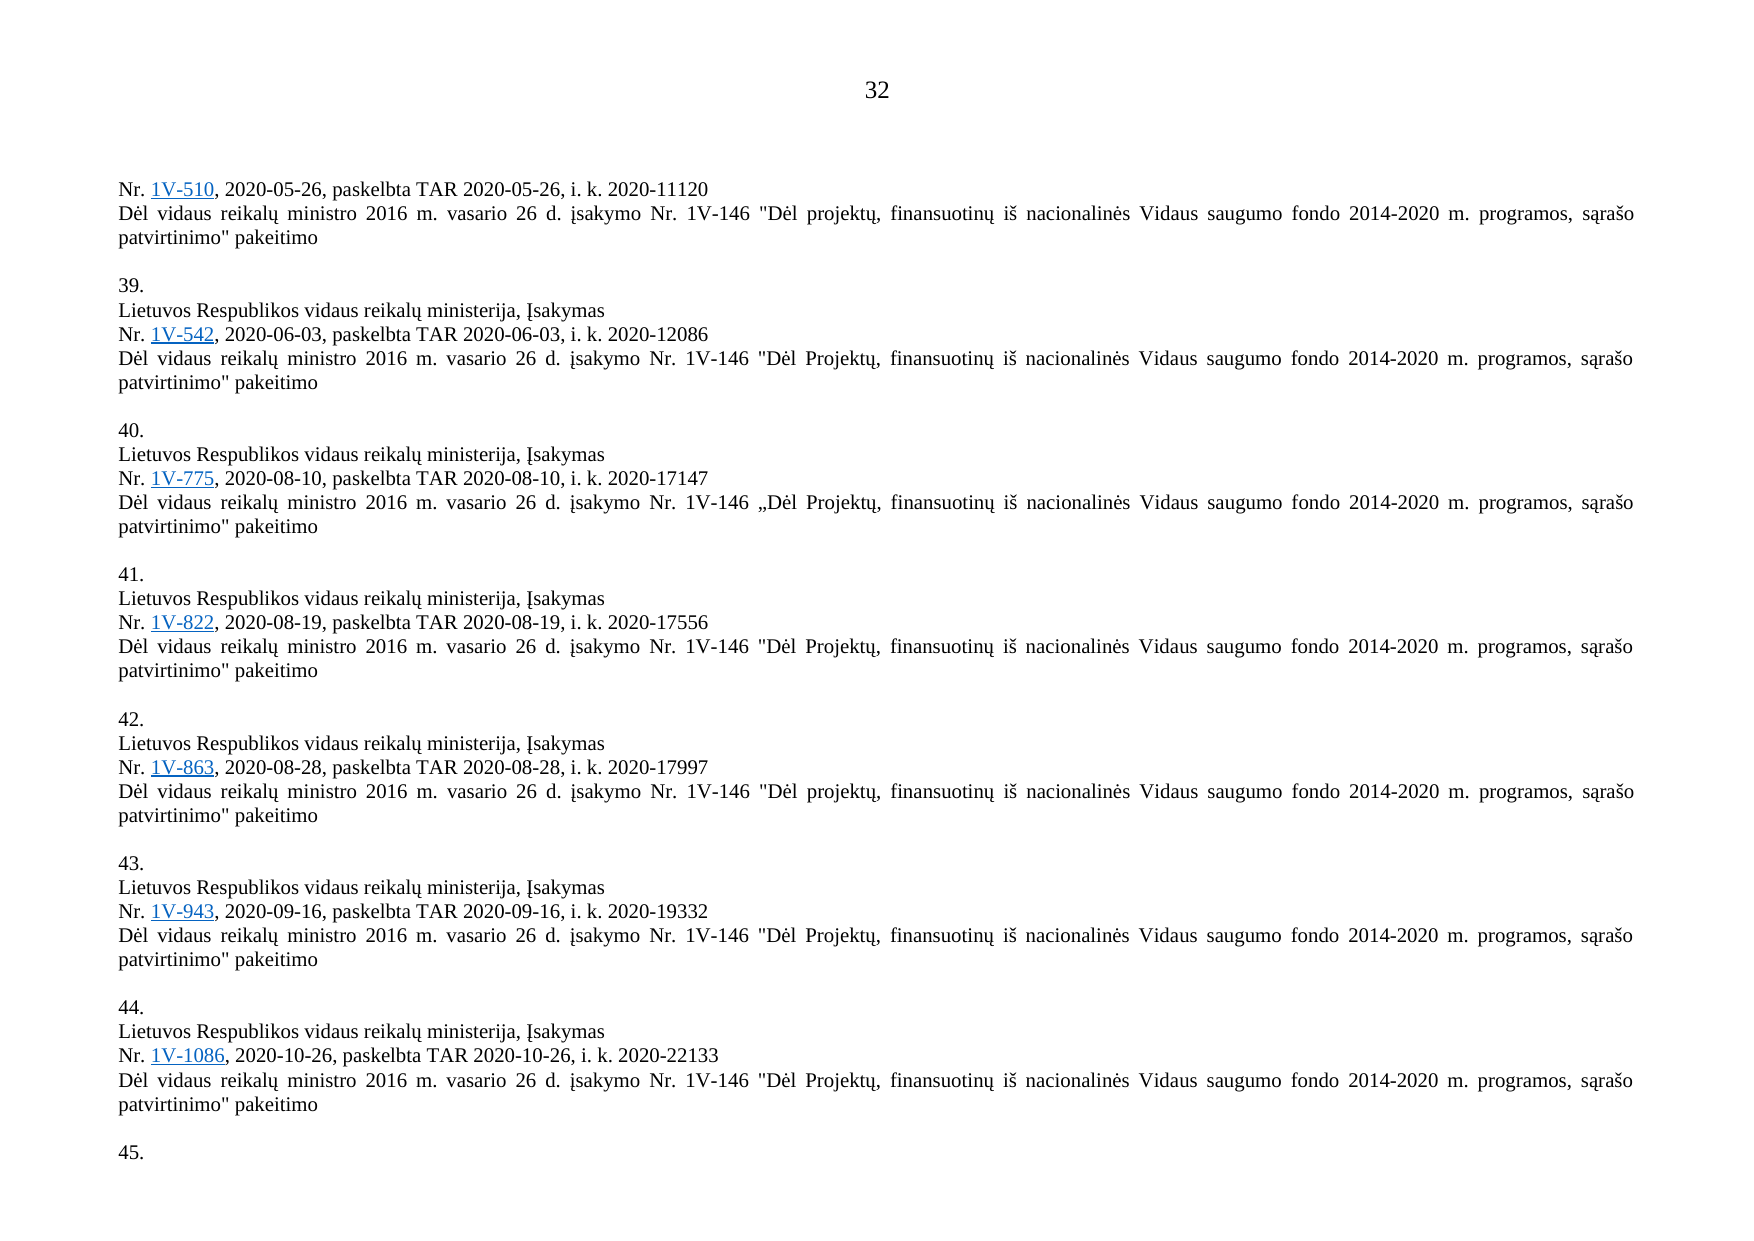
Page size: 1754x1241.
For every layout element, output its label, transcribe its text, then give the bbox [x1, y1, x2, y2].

text Dėl vidaus reikalų ministro 2016 m. vasario 26 d. įsakymo Nr. 1V-146 "Dėl Projektų, finansuotinų iš nacionalinės Vidaus saugumo fondo 2014-2020 m. programos, sąrašo patvirtinimo" pakeitimo [118, 634, 1636, 682]
text Nr. 1V-822, 2020-08-19, paskelbta TAR 2020-08-19, i. k. 2020-17556 [118, 610, 1636, 634]
text Dėl vidaus reikalų ministro 2016 m. vasario 26 d. įsakymo Nr. 1V-146 "Dėl projektų, finansuotinų iš nacionalinės Vidaus saugumo fondo 2014-2020 m. programos, sąrašo patvirtinimo" pakeitimo [118, 779, 1636, 827]
text 44. [118, 995, 1636, 1019]
text Nr. 1V-1086, 2020-10-26, paskelbta TAR 2020-10-26, i. k. 2020-22133 [118, 1043, 1636, 1067]
text Lietuvos Respublikos vidaus reikalų ministerija, Įsakymas [118, 586, 1636, 610]
text Dėl vidaus reikalų ministro 2016 m. vasario 26 d. įsakymo Nr. 1V-146 "Dėl Projektų, finansuotinų iš nacionalinės Vidaus saugumo fondo 2014-2020 m. programos, sąrašo patvirtinimo" pakeitimo [118, 923, 1636, 971]
text Lietuvos Respublikos vidaus reikalų ministerija, Įsakymas [118, 731, 1636, 755]
text Nr. 1V-775, 2020-08-10, paskelbta TAR 2020-08-10, i. k. 2020-17147 [118, 466, 1636, 490]
text 40. [118, 418, 1636, 442]
text 43. [118, 851, 1636, 875]
text Dėl vidaus reikalų ministro 2016 m. vasario 26 d. įsakymo Nr. 1V-146 „Dėl Projektų, finansuotinų iš nacionalinės Vidaus saugumo fondo 2014-2020 m. programos, sąrašo patvirtinimo" pakeitimo [118, 490, 1636, 538]
text Lietuvos Respublikos vidaus reikalų ministerija, Įsakymas [118, 1019, 1636, 1043]
text Dėl vidaus reikalų ministro 2016 m. vasario 26 d. įsakymo Nr. 1V-146 "Dėl Projektų, finansuotinų iš nacionalinės Vidaus saugumo fondo 2014-2020 m. programos, sąrašo patvirtinimo" pakeitimo [118, 346, 1636, 394]
text Nr. 1V-863, 2020-08-28, paskelbta TAR 2020-08-28, i. k. 2020-17997 [118, 755, 1636, 779]
text Lietuvos Respublikos vidaus reikalų ministerija, Įsakymas [118, 442, 1636, 466]
text Nr. 1V-943, 2020-09-16, paskelbta TAR 2020-09-16, i. k. 2020-19332 [118, 899, 1636, 923]
text 41. [118, 562, 1636, 586]
text 39. [118, 273, 1636, 297]
text Lietuvos Respublikos vidaus reikalų ministerija, Įsakymas [118, 875, 1636, 899]
text Lietuvos Respublikos vidaus reikalų ministerija, Įsakymas [118, 297, 1636, 322]
text Dėl vidaus reikalų ministro 2016 m. vasario 26 d. įsakymo Nr. 1V-146 "Dėl projektų, finansuotinų iš nacionalinės Vidaus saugumo fondo 2014-2020 m. programos, sąrašo patvirtinimo" pakeitimo [118, 201, 1636, 249]
text 42. [118, 707, 1636, 731]
text 45. [118, 1140, 1636, 1164]
text Dėl vidaus reikalų ministro 2016 m. vasario 26 d. įsakymo Nr. 1V-146 "Dėl Projektų, finansuotinų iš nacionalinės Vidaus saugumo fondo 2014-2020 m. programos, sąrašo patvirtinimo" pakeitimo [118, 1067, 1636, 1116]
text Nr. 1V-510, 2020-05-26, paskelbta TAR 2020-05-26, i. k. 2020-11120 [118, 177, 1636, 201]
text Nr. 1V-542, 2020-06-03, paskelbta TAR 2020-06-03, i. k. 2020-12086 [118, 322, 1636, 346]
